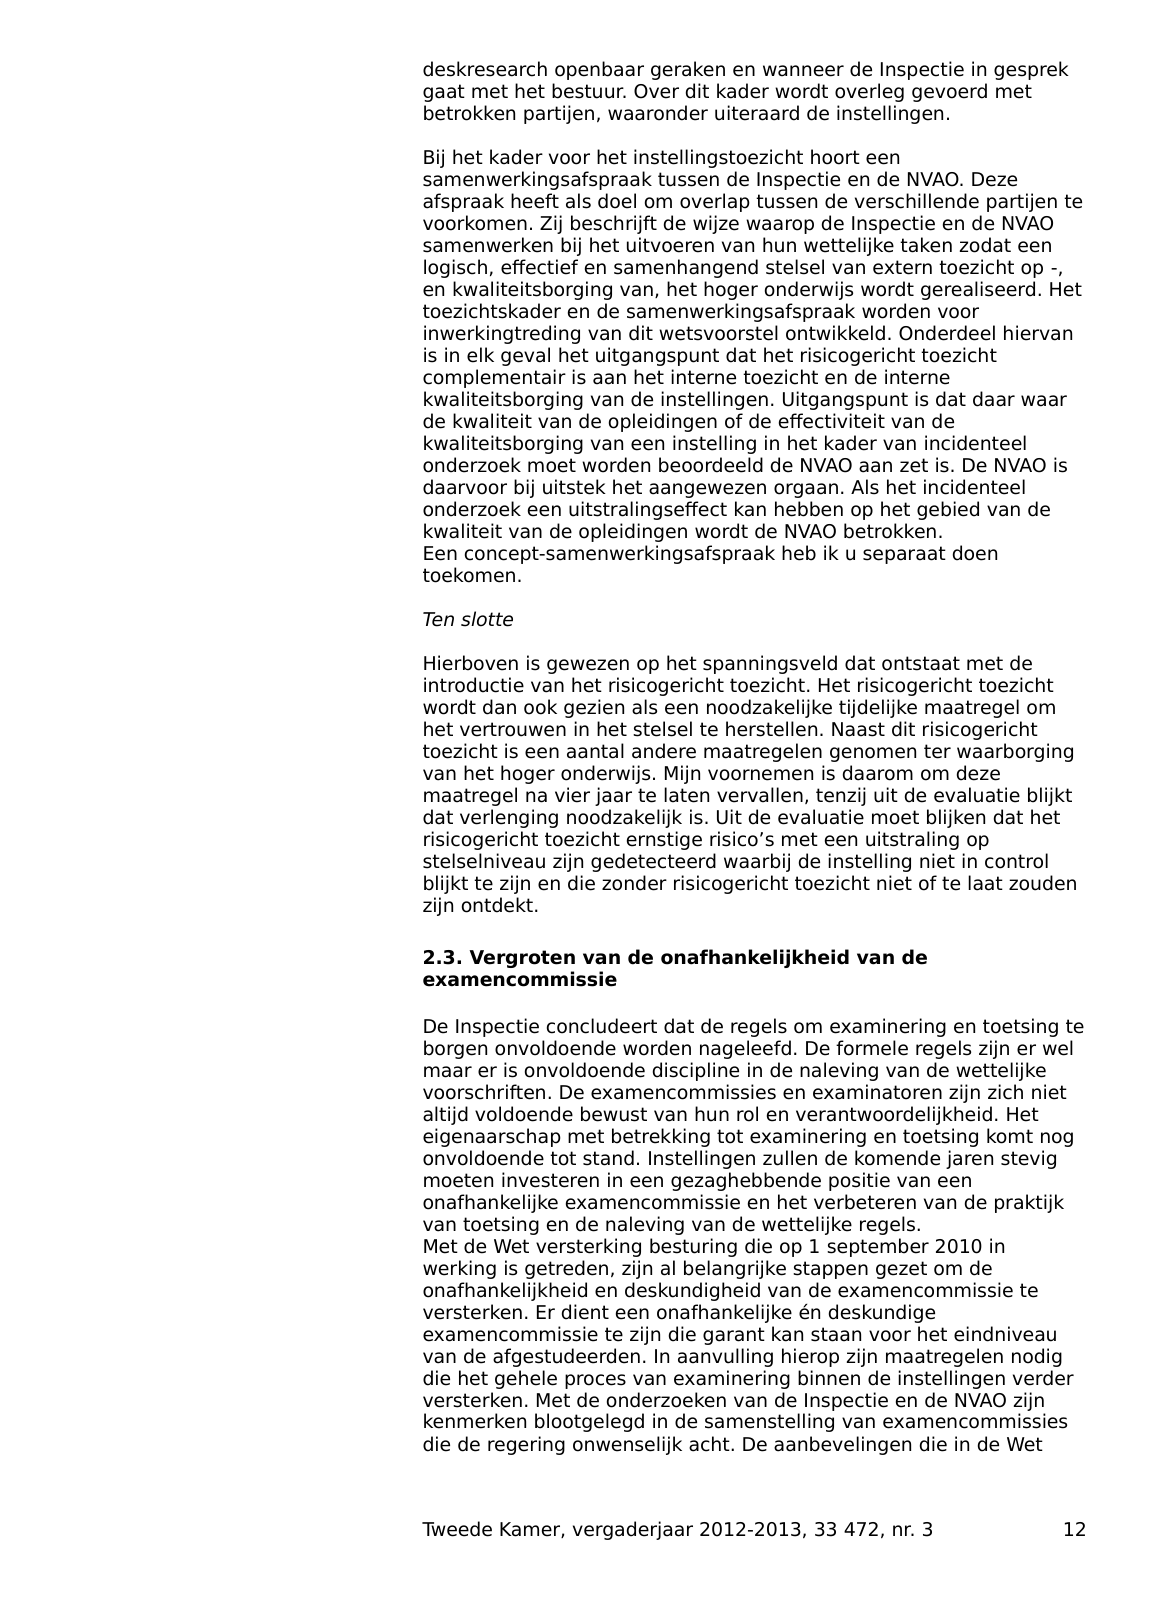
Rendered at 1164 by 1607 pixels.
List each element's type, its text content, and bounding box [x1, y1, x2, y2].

text Hierboven is gewezen op het spanningsveld dat ontstaat met de introductie van het risicogericht toezicht. Het risicogericht toezicht wordt dan ook gezien als een noodzakelijke tijdelijke maatregel om het vertrouwen in het stelsel te herstellen. Naast dit risicogericht toezicht is een aantal andere maatregelen genomen ter waarborging van het hoger onderwijs. Mijn voornemen is daarom om deze maatregel na vier jaar te laten vervallen, tenzij uit de evaluatie blijkt dat verlenging noodzakelijk is. Uit de evaluatie moet blijken dat het risicogericht toezicht ernstige risico’s met een uitstraling op stelselniveau zijn gedetecteerd waarbij de instelling niet in control blijkt te zijn en die zonder risicogericht toezicht niet of te laat zouden zijn ontdekt. [422, 653, 1087, 917]
subtitle Ten slotte [422, 609, 1087, 631]
subtitle 2.3. Vergroten van de onafhankelijkheid van de examencommissie [422, 947, 1087, 991]
text Met de Wet versterking besturing die op 1 september 2010 in werking is getreden, zijn al belangrijke stappen gezet om de onafhankelijkheid en deskundigheid van de examencommissie te versterken. Er dient een onafhankelijke én deskundige examencommissie te zijn die garant kan staan voor het eindniveau van de afgestudeerden. In aanvulling hierop zijn maatregelen nodig die het gehele proces van examinering binnen de instellingen verder versterken. Met de onderzoeken van de Inspectie en de NVAO zijn kenmerken blootgelegd in de samenstelling van examencommissies die de regering onwenselijk acht. De aanbevelingen die in de Wet [422, 1236, 1087, 1455]
text De Inspectie concludeert dat de regels om examinering en toetsing te borgen onvoldoende worden nageleefd. De formele regels zijn er wel maar er is onvoldoende discipline in de naleving van de wettelijke voorschriften. De examencommissies en examinatoren zijn zich niet altijd voldoende bewust van hun rol en verantwoordelijkheid. Het eigenaarschap met betrekking tot examinering en toetsing komt nog onvoldoende tot stand. Instellingen zullen de komende jaren stevig moeten investeren in een gezaghebbende positie van een onafhankelijke examencommissie en het verbeteren van de praktijk van toetsing en de naleving van de wettelijke regels. [422, 1016, 1087, 1236]
text Bij het kader voor het instellingstoezicht hoort een samenwerkingsafspraak tussen de Inspectie en de NVAO. Deze afspraak heeft als doel om overlap tussen de verschillende partijen te voorkomen. Zij beschrijft de wijze waarop de Inspectie en de NVAO samenwerken bij het uitvoeren van hun wettelijke taken zodat een logisch, effectief en samenhangend stelsel van extern toezicht op -, en kwaliteitsborging van, het hoger onderwijs wordt gerealiseerd. Het toezichtskader en de samenwerkingsafspraak worden voor inwerkingtreding van dit wetsvoorstel ontwikkeld. Onderdeel hiervan is in elk geval het uitgangspunt dat het risicogericht toezicht complementair is aan het interne toezicht en de interne kwaliteitsborging van de instellingen. Uitgangspunt is dat daar waar de kwaliteit van de opleidingen of de effectiviteit van de kwaliteitsborging van een instelling in het kader van incidenteel onderzoek moet worden beoordeeld de NVAO aan zet is. De NVAO is daarvoor bij uitstek het aangewezen orgaan. Als het incidenteel onderzoek een uitstralingseffect kan hebben op het gebied van de kwaliteit van de opleidingen wordt de NVAO betrokken. [422, 147, 1087, 543]
text Een concept-samenwerkingsafspraak heb ik u separaat doen toekomen. [422, 543, 1087, 587]
text deskresearch openbaar geraken en wanneer de Inspectie in gesprek gaat met het bestuur. Over dit kader wordt overleg gevoerd met betrokken partijen, waaronder uiteraard de instellingen. [422, 59, 1087, 125]
